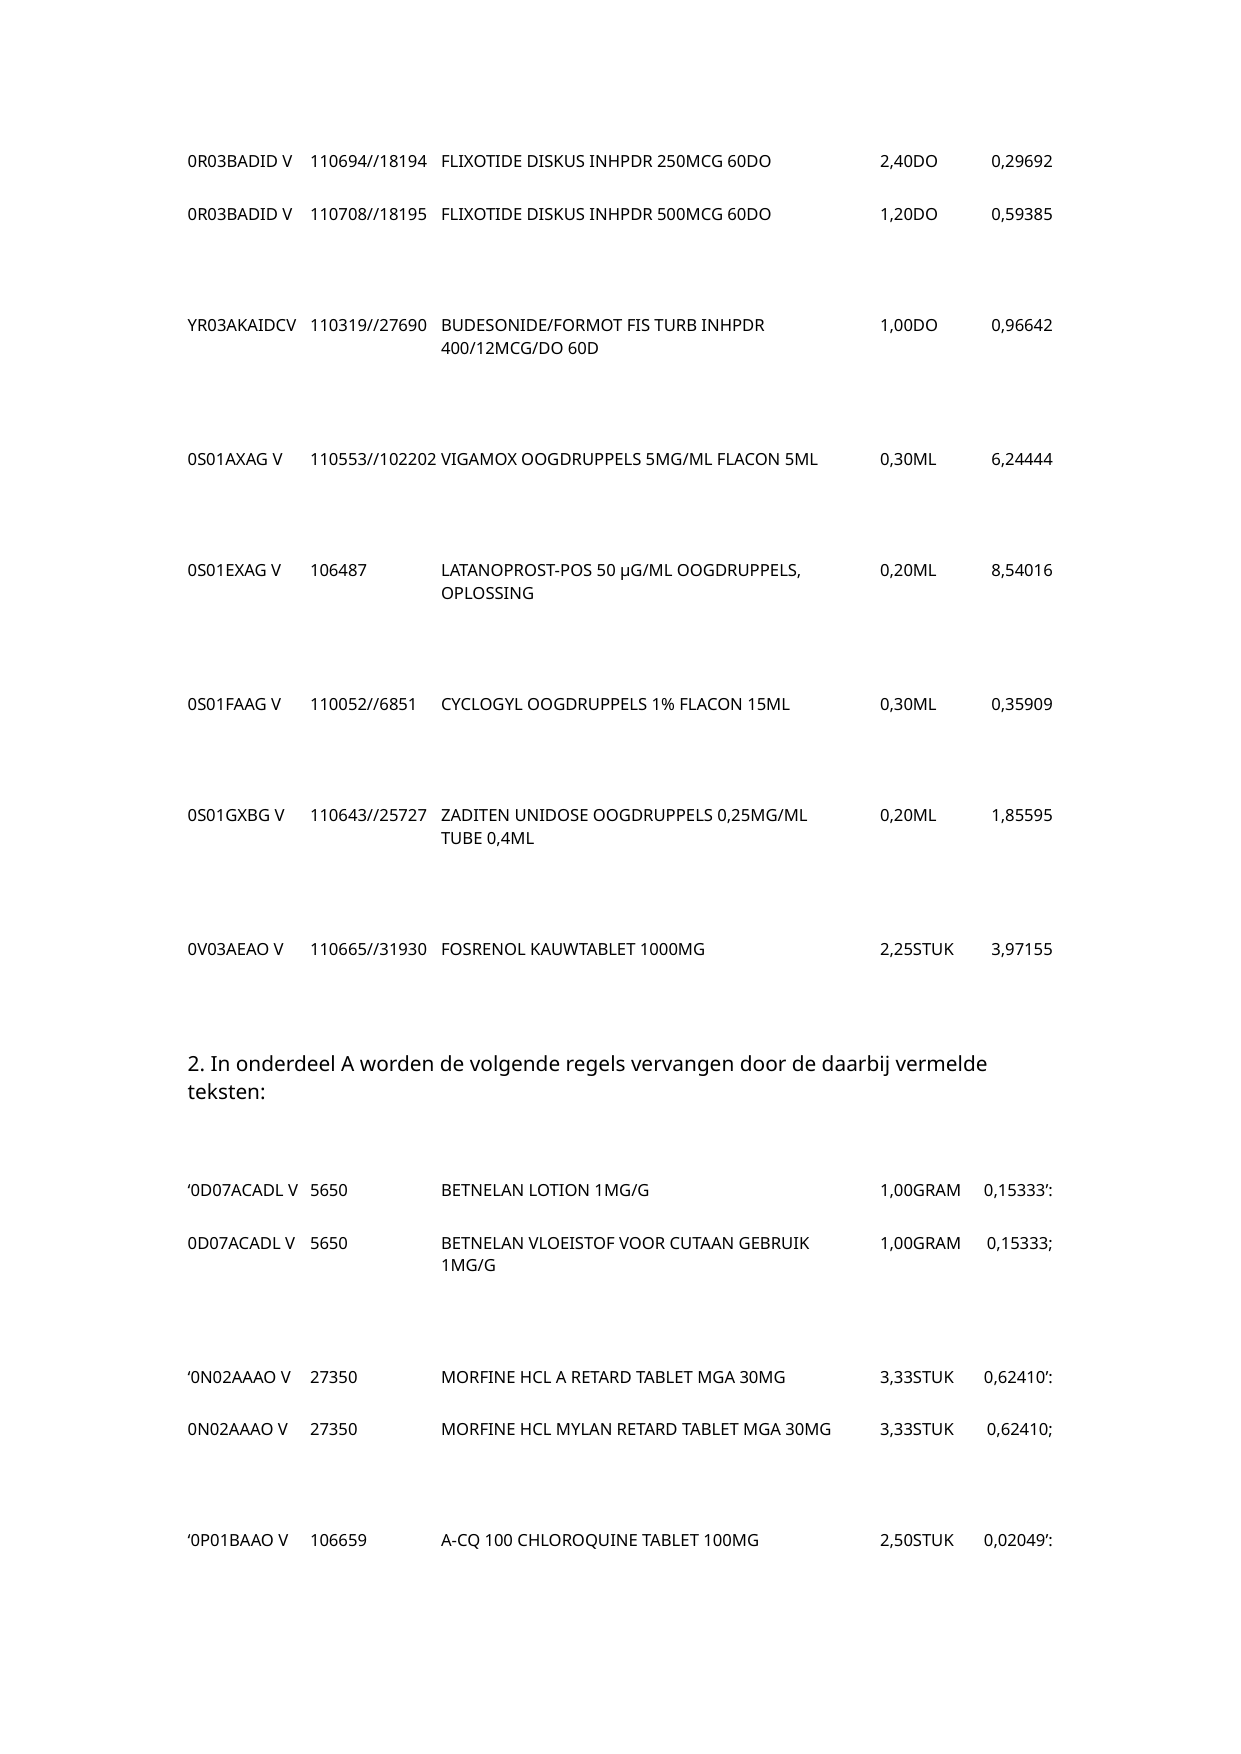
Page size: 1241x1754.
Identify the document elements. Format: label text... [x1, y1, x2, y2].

table_cell 110708//18195 [310, 203, 441, 255]
table_cell [188, 879, 310, 938]
table_cell 0S01AXAG V [188, 448, 310, 500]
table_cell [852, 500, 913, 559]
table_cell 1,85595 [965, 804, 1053, 879]
table_cell 110643//25727 [310, 804, 441, 879]
table_cell [965, 389, 1053, 448]
table_cell [965, 1307, 1053, 1365]
table_cell 0N02AAAO V [188, 1418, 310, 1471]
table_cell 5650 [310, 1231, 441, 1307]
table_cell DO [913, 314, 965, 389]
table_cell [965, 879, 1053, 938]
table_cell [913, 255, 965, 314]
table_cell [188, 1471, 310, 1529]
table_cell 1,00 [852, 314, 913, 389]
table_cell CYCLOGYL OOGDRUPPELS 1% FLACON 15ML [441, 693, 852, 745]
table_cell MORFINE HCL A RETARD TABLET MGA 30MG [441, 1365, 852, 1418]
table_cell [913, 634, 965, 693]
table_cell 0S01EXAG V [188, 559, 310, 634]
table_cell 110553//102202 [310, 448, 441, 500]
table_header ‘0D07ACADL V [188, 1179, 310, 1231]
table_cell 110694//18194 [310, 150, 441, 203]
table_cell 1,00 [852, 1231, 913, 1307]
table_cell [852, 1307, 913, 1365]
table_cell 3,97155 [965, 938, 1053, 990]
table_cell 110052//6851 [310, 693, 441, 745]
table_cell STUK [913, 1529, 965, 1582]
table_cell 0R03BADID V [188, 150, 310, 203]
table_cell 106659 [310, 1529, 441, 1582]
table_cell MORFINE HCL MYLAN RETARD TABLET MGA 30MG [441, 1418, 852, 1471]
table_cell 27350 [310, 1365, 441, 1418]
table_cell 8,54016 [965, 559, 1053, 634]
table_cell [441, 500, 852, 559]
table_cell [852, 634, 913, 693]
table_cell [441, 634, 852, 693]
table_cell [852, 745, 913, 804]
table_cell 0,20 [852, 804, 913, 879]
table_cell [965, 745, 1053, 804]
table_cell STUK [913, 1418, 965, 1471]
table_cell [188, 255, 310, 314]
table_cell FLIXOTIDE DISKUS INHPDR 500MCG 60DO [441, 203, 852, 255]
table_cell 3,33 [852, 1418, 913, 1471]
table_cell LATANOPROST-POS 50 µG/ML OOGDRUPPELS, OPLOSSING [441, 559, 852, 634]
table_cell STUK [913, 938, 965, 990]
table_cell 0,30 [852, 693, 913, 745]
table_cell STUK [913, 1365, 965, 1418]
table_cell [852, 255, 913, 314]
table_cell 6,24444 [965, 448, 1053, 500]
table_cell [188, 1307, 310, 1365]
table_cell [913, 1471, 965, 1529]
table_cell [913, 1307, 965, 1365]
table_cell [913, 879, 965, 938]
table_header 0,15333’: [965, 1179, 1053, 1231]
table_cell [310, 745, 441, 804]
text 2. In onderdeel A worden de volgende regels vervangen door de daarbij vermelde teksten: [187, 1049, 1053, 1106]
table_cell 0D07ACADL V [188, 1231, 310, 1307]
table_cell [310, 389, 441, 448]
table_cell [310, 500, 441, 559]
table_cell [913, 500, 965, 559]
table_cell [310, 879, 441, 938]
table_cell GRAM [913, 1231, 965, 1307]
table_cell 2,40 [852, 150, 913, 203]
table_cell 106487 [310, 559, 441, 634]
table_cell ML [913, 559, 965, 634]
table_cell 0S01FAAG V [188, 693, 310, 745]
table_cell ML [913, 448, 965, 500]
table_header GRAM [913, 1179, 965, 1231]
table_cell 0,02049’: [965, 1529, 1053, 1582]
table_header 1,00 [852, 1179, 913, 1231]
table_cell 0,96642 [965, 314, 1053, 389]
table_cell 110319//27690 [310, 314, 441, 389]
table_cell A-CQ 100 CHLOROQUINE TABLET 100MG [441, 1529, 852, 1582]
table_cell 0,30 [852, 448, 913, 500]
table_cell FOSRENOL KAUWTABLET 1000MG [441, 938, 852, 990]
table_cell ML [913, 804, 965, 879]
table_cell ‘0N02AAAO V [188, 1365, 310, 1418]
table_cell DO [913, 150, 965, 203]
table_cell ‘0P01BAAO V [188, 1529, 310, 1582]
table_cell 2,25 [852, 938, 913, 990]
table_cell [965, 1471, 1053, 1529]
table_cell [188, 745, 310, 804]
table_cell ZADITEN UNIDOSE OOGDRUPPELS 0,25MG/ML TUBE 0,4ML [441, 804, 852, 879]
table_cell [913, 745, 965, 804]
table_cell [441, 745, 852, 804]
table_cell [441, 1307, 852, 1365]
table_cell BETNELAN VLOEISTOF VOOR CUTAAN GEBRUIK 1MG/G [441, 1231, 852, 1307]
table_cell [310, 1307, 441, 1365]
table_cell 0,20 [852, 559, 913, 634]
table_cell [965, 255, 1053, 314]
table_cell 1,20 [852, 203, 913, 255]
table_cell 0,59385 [965, 203, 1053, 255]
table_cell 0,15333; [965, 1231, 1053, 1307]
table_cell [965, 634, 1053, 693]
table_cell 0,62410’: [965, 1365, 1053, 1418]
table_cell [441, 255, 852, 314]
table_cell 27350 [310, 1418, 441, 1471]
table_header 5650 [310, 1179, 441, 1231]
table_cell [852, 389, 913, 448]
table_cell 0V03AEAO V [188, 938, 310, 990]
table_cell [310, 634, 441, 693]
table_cell 3,33 [852, 1365, 913, 1418]
table_cell [441, 1471, 852, 1529]
table_cell [310, 255, 441, 314]
table_cell 0,62410; [965, 1418, 1053, 1471]
table_cell 0,29692 [965, 150, 1053, 203]
table_cell [441, 879, 852, 938]
table_cell ML [913, 693, 965, 745]
table_cell [852, 1471, 913, 1529]
table_cell VIGAMOX OOGDRUPPELS 5MG/ML FLACON 5ML [441, 448, 852, 500]
table_cell [441, 389, 852, 448]
table_cell [965, 500, 1053, 559]
table_cell 0S01GXBG V [188, 804, 310, 879]
table_cell [913, 389, 965, 448]
table_cell 110665//31930 [310, 938, 441, 990]
table_cell 0,35909 [965, 693, 1053, 745]
table_cell YR03AKAIDCV [188, 314, 310, 389]
table_cell BUDESONIDE/FORMOT FIS TURB INHPDR 400/12MCG/DO 60D [441, 314, 852, 389]
table_cell 0R03BADID V [188, 203, 310, 255]
table_cell [188, 389, 310, 448]
table_header BETNELAN LOTION 1MG/G [441, 1179, 852, 1231]
table_cell [852, 879, 913, 938]
table_cell 2,50 [852, 1529, 913, 1582]
table_cell FLIXOTIDE DISKUS INHPDR 250MCG 60DO [441, 150, 852, 203]
table_cell [188, 634, 310, 693]
table_cell [310, 1471, 441, 1529]
table_cell [188, 500, 310, 559]
table_cell DO [913, 203, 965, 255]
